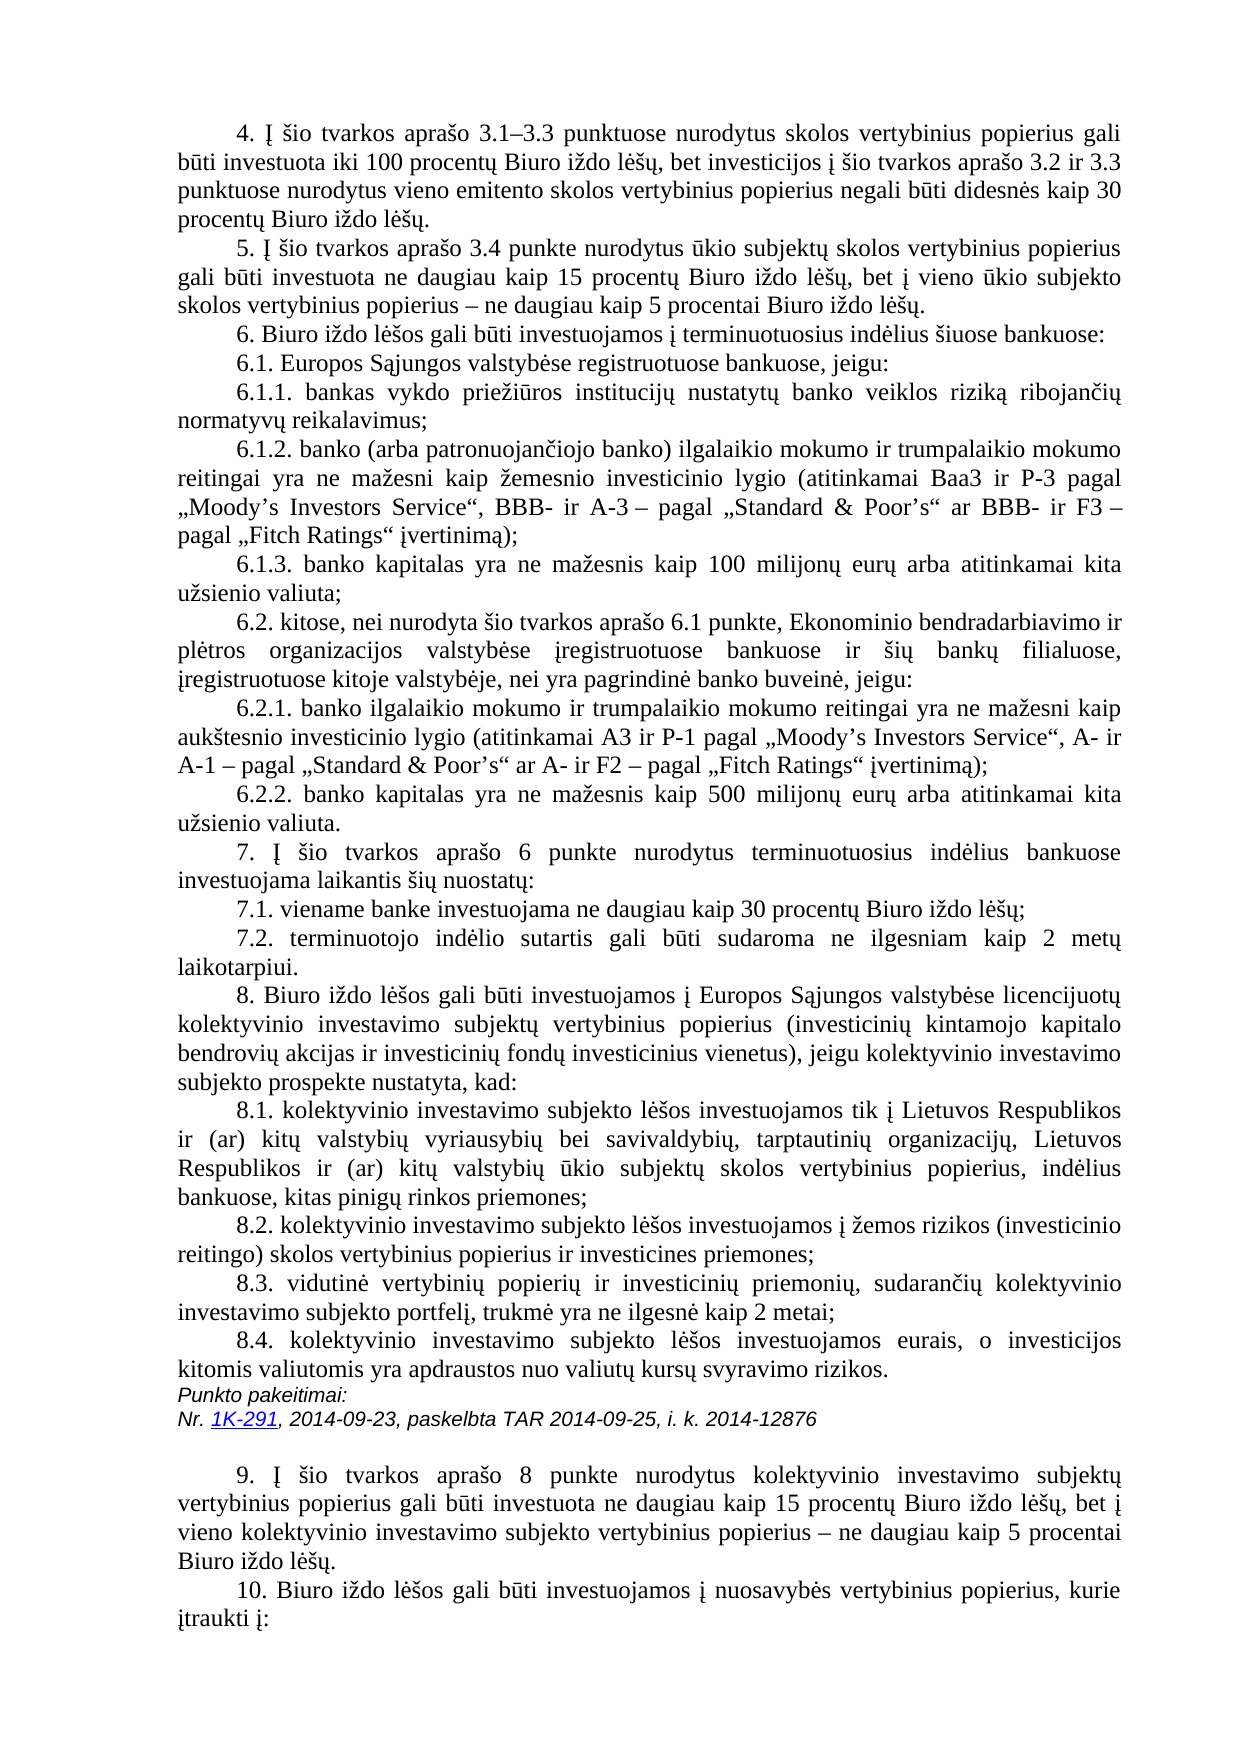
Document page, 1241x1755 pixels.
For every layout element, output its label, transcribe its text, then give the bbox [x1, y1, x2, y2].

text 9. Į šio tvarkos aprašo 8 punkte nurodytus kolektyvinio investavimo subjektų vertybinius popierius gali būti investuota ne daugiau kaip 15 procentų Biuro iždo lėšų, bet į vieno kolektyvinio investavimo subjekto vertybinius popierius – ne daugiau kaip 5 procentai Biuro iždo lėšų. [177, 1460, 1122, 1575]
text 8.2. kolektyvinio investavimo subjekto lėšos investuojamos į žemos rizikos (investicinio reitingo) skolos vertybinius popierius ir investicines priemones; [177, 1211, 1122, 1268]
text 6.2.1. banko ilgalaikio mokumo ir trumpalaikio mokumo reitingai yra ne mažesni kaip aukštesnio investicinio lygio (atitinkamai A3 ir P-1 pagal „Moody’s Investors Service“, A- ir A-1 – pagal „Standard & Poor’s“ ar A- ir F2 – pagal „Fitch Ratings“ įvertinimą); [177, 693, 1122, 779]
text 6.2.2. banko kapitalas yra ne mažesnis kaip 500 milijonų eurų arba atitinkamai kita užsienio valiuta. [177, 779, 1122, 837]
text 8.1. kolektyvinio investavimo subjekto lėšos investuojamos tik į Lietuvos Respublikos ir (ar) kitų valstybių vyriausybių bei savivaldybių, tarptautinių organizacijų, Lietuvos Respublikos ir (ar) kitų valstybių ūkio subjektų skolos vertybinius popierius, indėlius bankuose, kitas pinigų rinkos priemones; [177, 1096, 1122, 1211]
text 7.2. terminuotojo indėlio sutartis gali būti sudaroma ne ilgesniam kaip 2 metų laikotarpiui. [177, 923, 1122, 981]
text 6. Biuro iždo lėšos gali būti investuojamos į terminuotuosius indėlius šiuose bankuose: [177, 319, 1122, 348]
text 8.4. kolektyvinio investavimo subjekto lėšos investuojamos eurais, o investicijos kitomis valiutomis yra apdraustos nuo valiutų kursų svyravimo rizikos. [177, 1326, 1122, 1383]
text 8.3. vidutinė vertybinių popierių ir investicinių priemonių, sudarančių kolektyvinio investavimo subjekto portfelį, trukmė yra ne ilgesnė kaip 2 metai; [177, 1268, 1122, 1326]
text 6.1. Europos Sąjungos valstybėse registruotuose bankuose, jeigu: [177, 348, 1122, 377]
text 6.2. kitose, nei nurodyta šio tvarkos aprašo 6.1 punkte, Ekonominio bendradarbiavimo ir plėtros organizacijos valstybėse įregistruotuose bankuose ir šių bankų filialuose, įregistruotuose kitoje valstybėje, nei yra pagrindinė banko buveinė, jeigu: [177, 607, 1122, 693]
text 6.1.2. banko (arba patronuojančiojo banko) ilgalaikio mokumo ir trumpalaikio mokumo reitingai yra ne mažesni kaip žemesnio investicinio lygio (atitinkamai Baa3 ir P-3 pagal „Moody’s Investors Service“, BBB- ir A-3 – pagal „Standard & Poor’s“ ar BBB- ir F3 – pagal „Fitch Ratings“ įvertinimą); [177, 434, 1122, 549]
text 10. Biuro iždo lėšos gali būti investuojamos į nuosavybės vertybinius popierius, kurie įtraukti į: [177, 1575, 1122, 1632]
text 4. Į šio tvarkos aprašo 3.1–3.3 punktuose nurodytus skolos vertybinius popierius gali būti investuota iki 100 procentų Biuro iždo lėšų, bet investicijos į šio tvarkos aprašo 3.2 ir 3.3 punktuose nurodytus vieno emitento skolos vertybinius popierius negali būti didesnės kaip 30 procentų Biuro iždo lėšų. [177, 118, 1122, 233]
text Punkto pakeitimai: [177, 1383, 1122, 1407]
text 7. Į šio tvarkos aprašo 6 punkte nurodytus terminuotuosius indėlius bankuose investuojama laikantis šių nuostatų: [177, 837, 1122, 894]
text 6.1.3. banko kapitalas yra ne mažesnis kaip 100 milijonų eurų arba atitinkamai kita užsienio valiuta; [177, 549, 1122, 607]
text 7.1. viename banke investuojama ne daugiau kaip 30 procentų Biuro iždo lėšų; [177, 894, 1122, 923]
text Nr. 1K-291, 2014-09-23, paskelbta TAR 2014-09-25, i. k. 2014-12876 [177, 1407, 1122, 1431]
text 8. Biuro iždo lėšos gali būti investuojamos į Europos Sąjungos valstybėse licencijuotų kolektyvinio investavimo subjektų vertybinius popierius (investicinių kintamojo kapitalo bendrovių akcijas ir investicinių fondų investicinius vienetus), jeigu kolektyvinio investavimo subjekto prospekte nustatyta, kad: [177, 981, 1122, 1096]
text 5. Į šio tvarkos aprašo 3.4 punkte nurodytus ūkio subjektų skolos vertybinius popierius gali būti investuota ne daugiau kaip 15 procentų Biuro iždo lėšų, bet į vieno ūkio subjekto skolos vertybinius popierius – ne daugiau kaip 5 procentai Biuro iždo lėšų. [177, 233, 1122, 319]
text 6.1.1. bankas vykdo priežiūros institucijų nustatytų banko veiklos riziką ribojančių normatyvų reikalavimus; [177, 377, 1122, 434]
